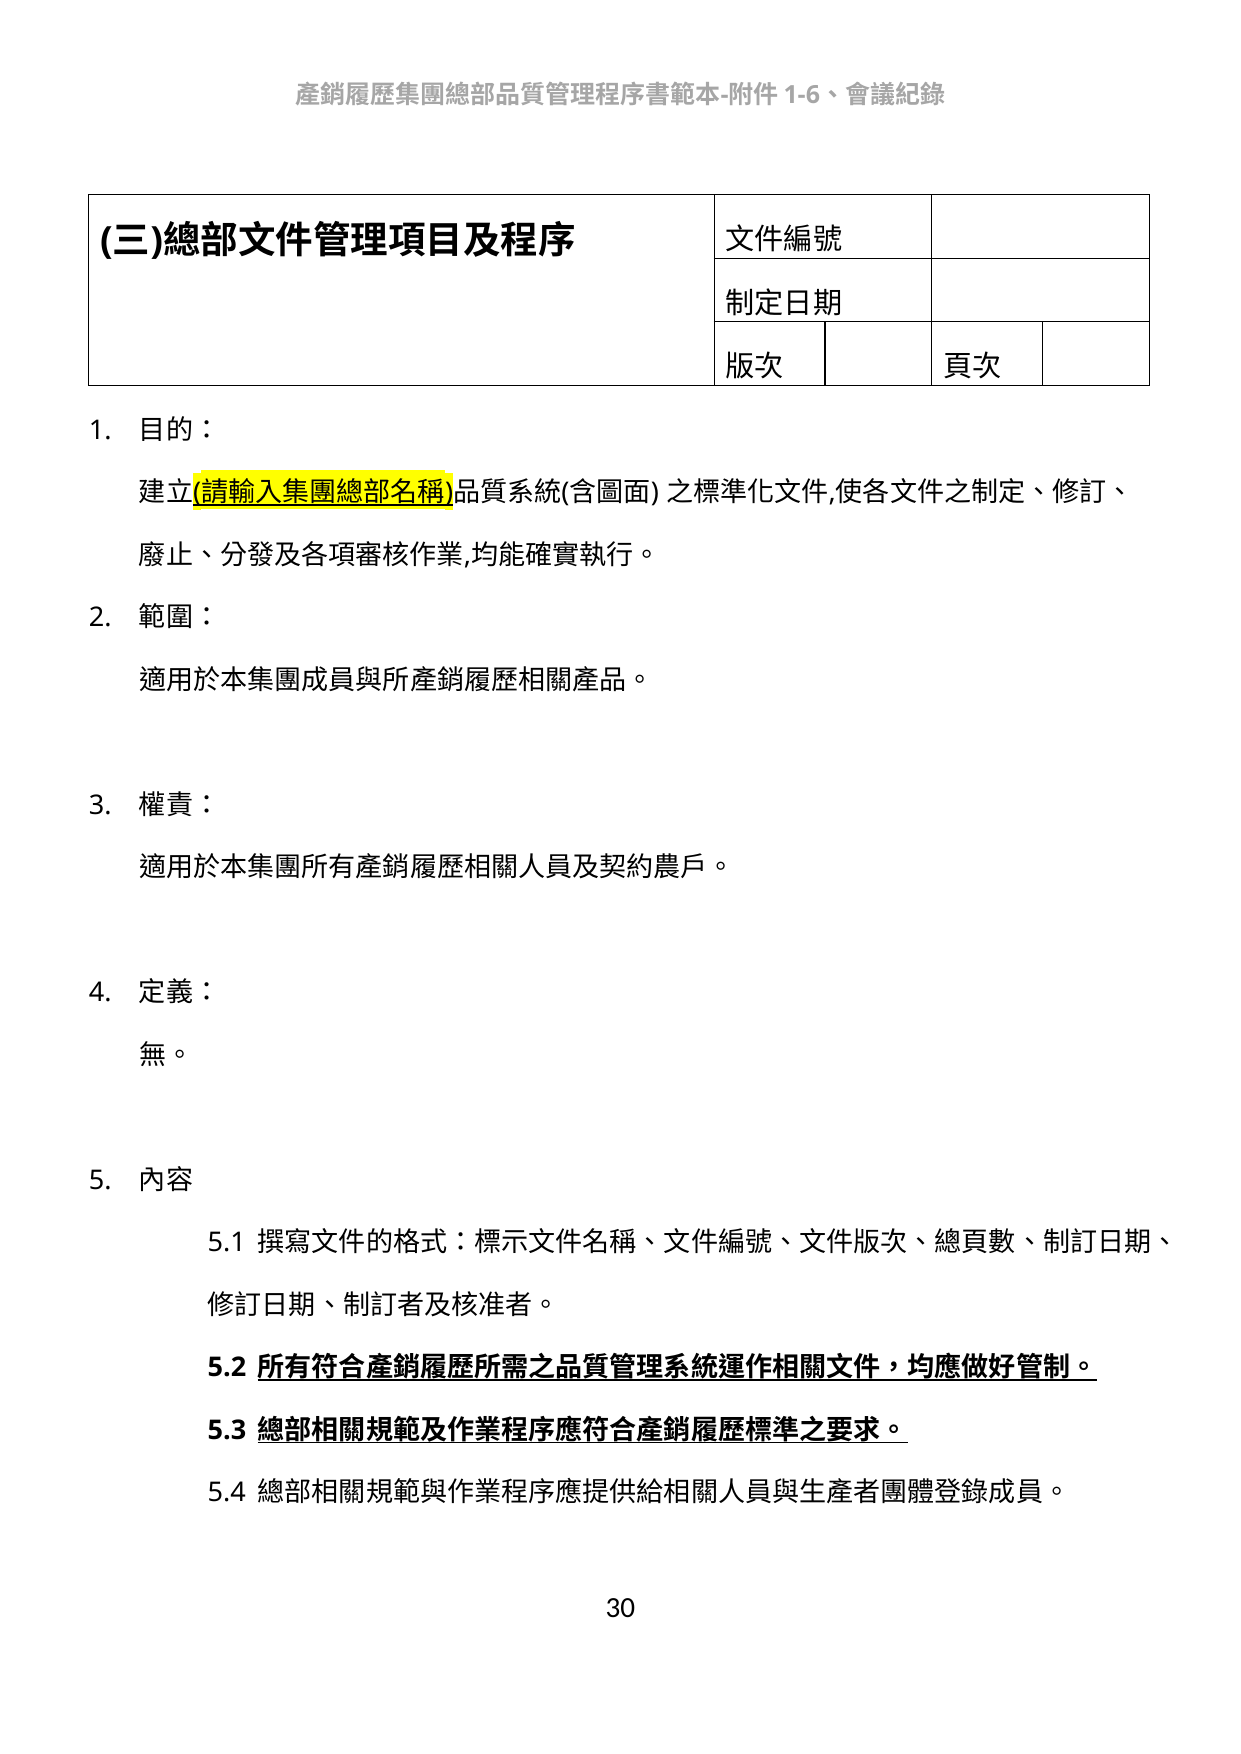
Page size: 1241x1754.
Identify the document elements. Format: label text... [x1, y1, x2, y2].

table_header (三)總部文件管理項目及程序 [89, 195, 714, 385]
table_cell [932, 259, 1149, 321]
list 總部相關規範與作業程序應提供給相關人員與生產者團體登錄成員。 [207, 1448, 1152, 1511]
table_cell 頁次 [932, 322, 1042, 385]
list 定義： [89, 948, 1152, 1011]
text 無。 [139, 1011, 1152, 1073]
text 適用於本集團成員與所產銷履歷相關產品。 [139, 636, 1152, 698]
text 適用於本集團所有產銷履歷相關人員及契約農戶。 [139, 823, 1152, 886]
list 範圍： [89, 573, 1152, 636]
table_header 文件編號 [715, 195, 931, 258]
list 內容 [89, 1136, 1152, 1198]
table_header [932, 195, 1149, 258]
text 建立(請輸入集團總部名稱)品質系統(含圖面) 之標準化文件,使各文件之制定、修訂、廢止、分發及各項審核作業,均能確實執行。 [139, 448, 1152, 573]
table_cell [826, 322, 931, 385]
table_cell 制定日期 [715, 259, 931, 321]
list 權責： [89, 761, 1152, 823]
list 目的： [89, 386, 1152, 448]
table_cell 版次 [715, 322, 824, 385]
list 總部相關規範及作業程序應符合產銷履歷標準之要求。 [207, 1386, 1152, 1448]
list 撰寫文件的格式：標示文件名稱、文件編號、文件版次、總頁數、制訂日期、修訂日期、制訂者及核准者。 [207, 1198, 1152, 1323]
table_cell [1043, 322, 1149, 385]
list 所有符合產銷履歷所需之品質管理系統運作相關文件，均應做好管制。 [207, 1323, 1152, 1386]
